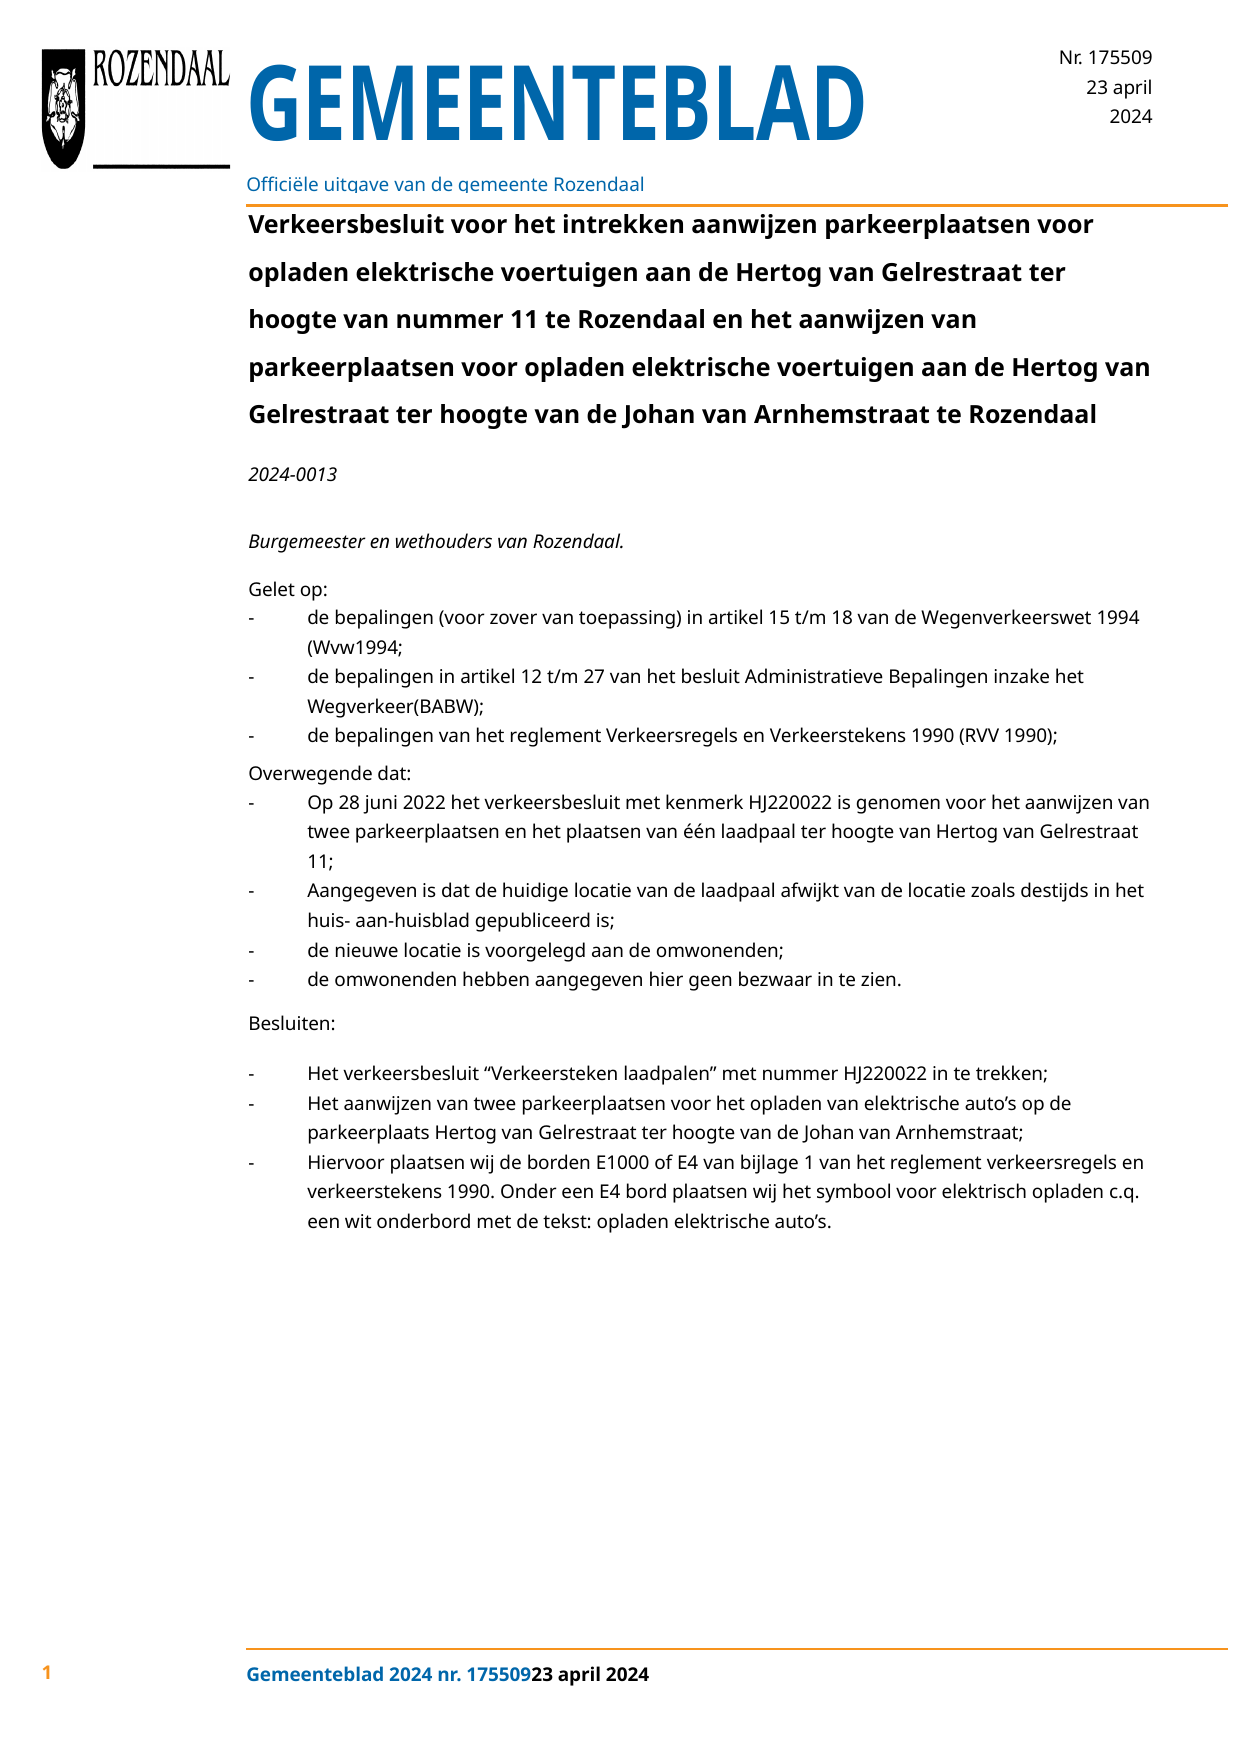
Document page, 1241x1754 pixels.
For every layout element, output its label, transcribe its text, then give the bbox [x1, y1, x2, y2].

text Overwegende dat: [248, 761, 1152, 786]
list de bepalingen (voor zover van toepassing) in artikel 15 t/m 18 van de Wegenverkeerswet 1994 (Wvw1994; [248, 604, 1152, 660]
list de nieuwe locatie is voorgelegd aan de omwonenden; [248, 937, 1152, 963]
text Gelet op: [248, 576, 1152, 602]
text Besluiten: [248, 1010, 1152, 1035]
list Aangegeven is dat de huidige locatie van de laadpaal afwijkt van de locatie zoals destijds in het huis- aan-huisblad gepubliceerd is; [248, 878, 1152, 933]
text Burgemeester en wethouders van Rozendaal. [248, 528, 1152, 554]
picture [41, 47, 231, 172]
list Op 28 juni 2022 het verkeersbesluit met kenmerk HJ220022 is genomen voor het aanwijzen van twee parkeerplaatsen en het plaatsen van één laadpaal ter hoogte van Hertog van Gelrestraat 11; [248, 789, 1152, 874]
text 2024-0013 [248, 461, 1152, 486]
list de bepalingen van het reglement Verkeersregels en Verkeerstekens 1990 (RVV 1990); [248, 723, 1152, 748]
list Het verkeersbesluit “Verkeersteken laadpalen” met nummer HJ220022 in te trekken; [248, 1060, 1152, 1086]
list Het aanwijzen van twee parkeerplaatsen voor het opladen van elektrische auto’s op de parkeerplaats Hertog van Gelrestraat ter hoogte van de Johan van Arnhemstraat; [248, 1090, 1152, 1145]
list de bepalingen in artikel 12 t/m 27 van het besluit Administratieve Bepalingen inzake het Wegverkeer(BABW); [248, 663, 1152, 719]
text Verkeersbesluit voor het intrekken aanwijzen parkeerplaatsen voor opladen elektrische voertuigen aan de Hertog van Gelrestraat ter hoogte van nummer 11 te Rozendaal en het aanwijzen van parkeerplaatsen voor opladen elektrische voertuigen aan de Hertog van Gelrestraat ter hoogte van de Johan van Arnhemstraat te Rozendaal [248, 207, 1152, 431]
list Hiervoor plaatsen wij de borden E1000 of E4 van bijlage 1 van het reglement verkeersregels en verkeerstekens 1990. Onder een E4 bord plaatsen wij het symbool voor elektrisch opladen c.q. een wit onderbord met de tekst: opladen elektrische auto’s. [248, 1149, 1152, 1234]
list de omwonenden hebben aangegeven hier geen bezwaar in te zien. [248, 966, 1152, 992]
